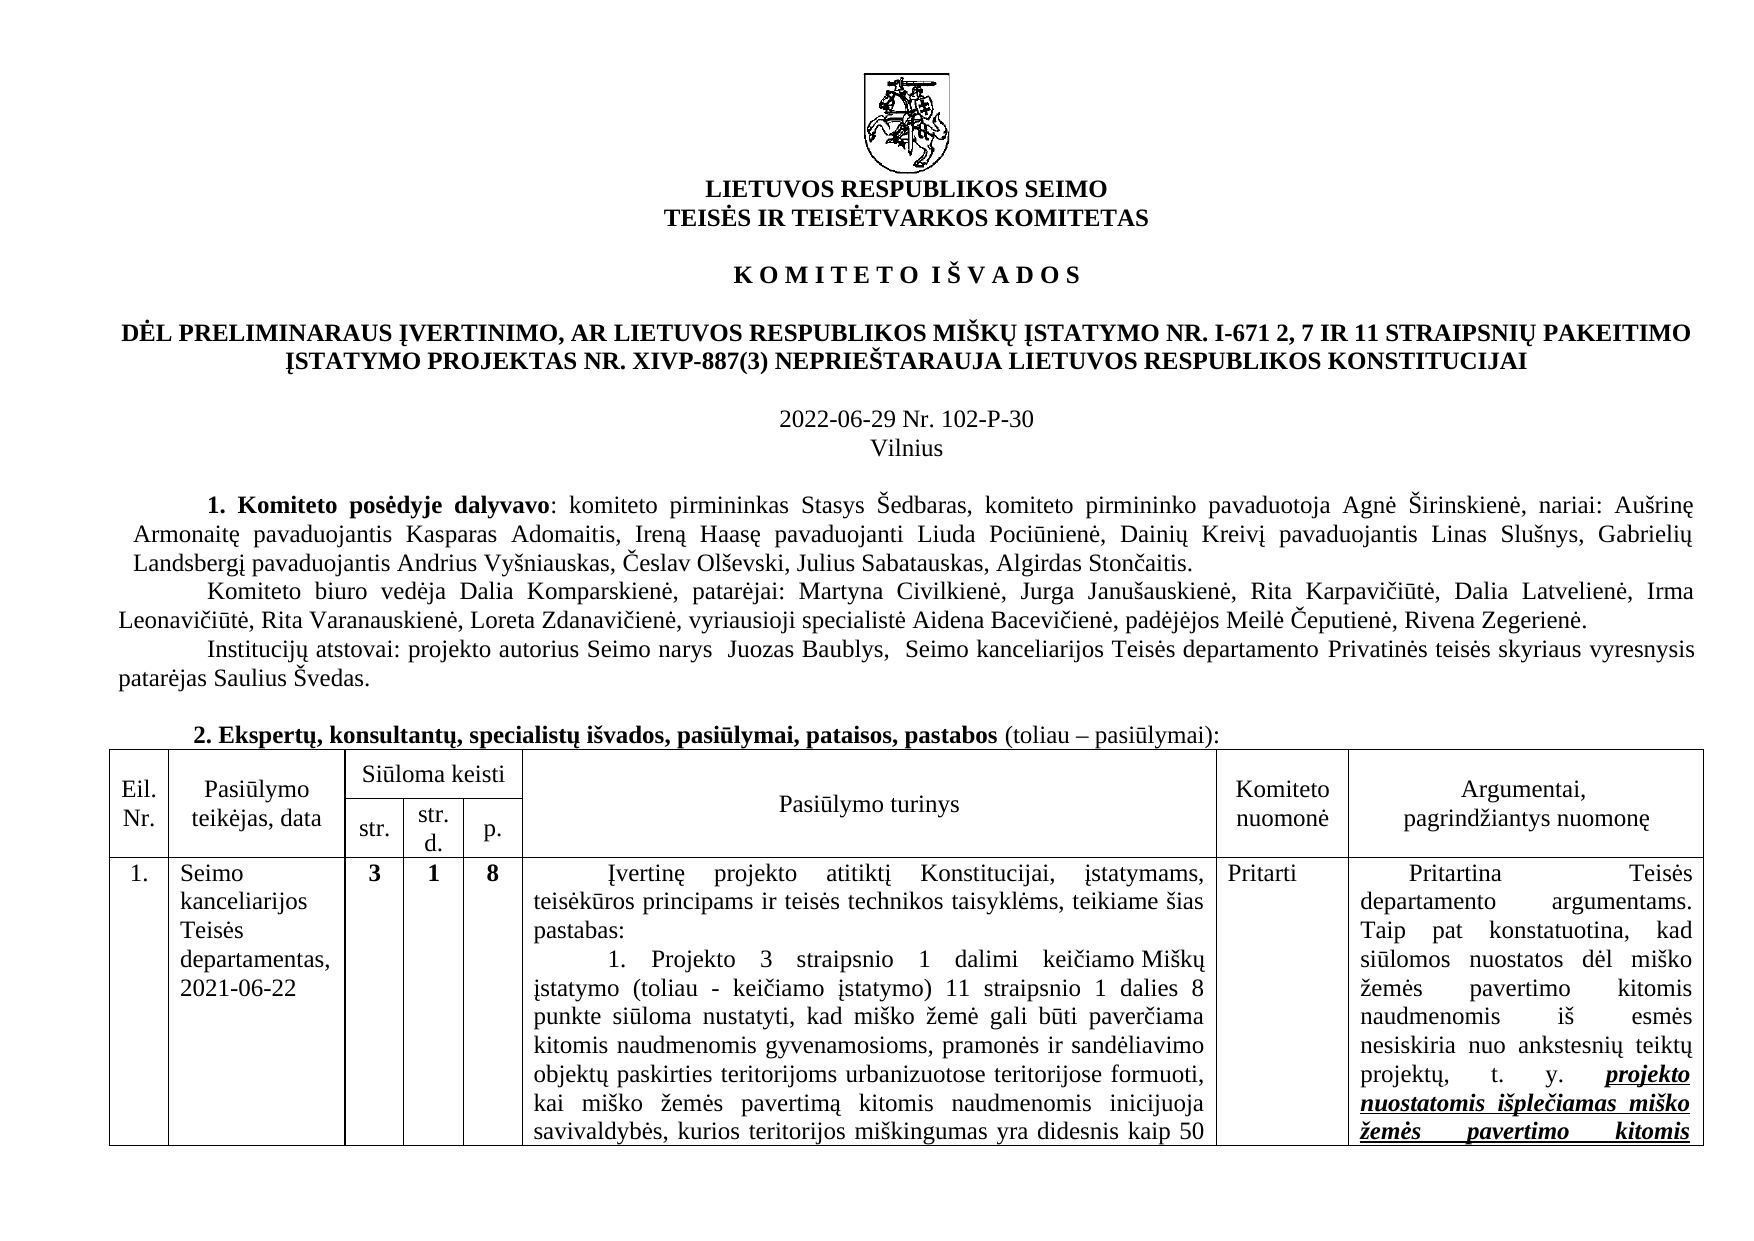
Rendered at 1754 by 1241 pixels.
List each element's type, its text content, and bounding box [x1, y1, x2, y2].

table_cell Pritarti [1217, 858, 1348, 1145]
text 1. Komiteto posėdyje dalyvavo: komiteto pirmininkas Stasys Šedbaras, komiteto pirmininko pavaduotoja Agnė Širinskienė, nariai: Aušrinę Armonaitę pavaduojantis Kasparas Adomaitis, Ireną Haasę pavaduojanti Liuda Pociūnienė, Dainių Kreivį pavaduojantis Linas Slušnys, Gabrielių Landsbergį pavaduojantis Andrius Vyšniauskas, Česlav Olševski, Julius Sabatauskas, Algirdas Stončaitis. [133, 490, 1695, 576]
table_header Pasiūlymo turinys [523, 750, 1216, 857]
table_cell Įvertinę projekto atitiktį Konstitucijai, įstatymams, teisėkūros principams ir teisės technikos taisyklėms, teikiame šias pastabas: 1. Projekto 3 straipsnio 1 dalimi keičiamo Miškų įstatymo (toliau - keičiamo įstatymo) 11 straipsnio 1 dalies 8 punkte siūloma nustatyti, kad miško žemė gali būti paverčiama kitomis naudmenomis gyvenamosioms, pramonės ir sandėliavimo objektų paskirties teritorijoms urbanizuotose teritorijose formuoti, kai miško žemės pavertimą kitomis naudmenomis inicijuoja savivaldybės, kurios teritorijos miškingumas yra didesnis kaip 50 [523, 858, 1216, 1145]
table_cell str. d. [404, 799, 463, 857]
text DĖL PRELIMINARAUS ĮVERTINIMO, AR LIETUVOS RESPUBLIKOS MIŠKŲ ĮSTATYMO NR. I-671 2, 7 IR 11 STRAIPSNIŲ PAKEITIMO ĮSTATYMO PROJEKTAS NR. XIVP-887(3) NEPRIEŠTARAUJA LIETUVOS RESPUBLIKOS KONSTITUCIJAI [118, 318, 1695, 375]
text Institucijų atstovai: projekto autorius Seimo narys Juozas Baublys, Seimo kanceliarijos Teisės departamento Privatinės teisės skyriaus vyresnysis patarėjas Saulius Švedas. [118, 634, 1695, 691]
table_header Komiteto nuomonė [1217, 750, 1348, 857]
table_header Eil. Nr. [110, 750, 168, 857]
text 2022-06-29 Nr. 102-P-30 [118, 404, 1695, 433]
table_header Pasiūlymo teikėjas, data [169, 750, 344, 857]
table_cell Pritartina Teisės departamento argumentams. Taip pat konstatuotina, kad siūlomos nuostatos dėl miško žemės pavertimo kitomis naudmenomis iš esmės nesiskiria nuo ankstesnių teiktų projektų, t. y. projekto nuostatomis išplečiamas miško žemės pavertimo kitomis [1349, 858, 1703, 1145]
subtitle 2. Ekspertų, konsultantų, specialistų išvados, pasiūlymai, pataisos, pastabos (toliau – pasiūlymai): [118, 720, 1695, 749]
text Komiteto biuro vedėja Dalia Komparskienė, patarėjai: Martyna Civilkienė, Jurga Janušauskienė, Rita Karpavičiūtė, Dalia Latvelienė, Irma Leonavičiūtė, Rita Varanauskienė, Loreta Zdanavičienė, vyriausioji specialistė Aidena Bacevičienė, padėjėjos Meilė Čeputienė, Rivena Zegerienė. [118, 576, 1695, 634]
table_cell Seimo kanceliarijos Teisės departamentas, 2021-06-22 [169, 858, 344, 1145]
text LIETUVOS RESPUBLIKOS SEIMO [118, 174, 1695, 203]
text Teisės ir teisėtvarkos komitetas [118, 203, 1695, 231]
text Vilnius [118, 433, 1695, 461]
table_cell 8 [464, 858, 522, 1145]
table_cell p. [464, 799, 522, 857]
table_cell 1 [404, 858, 463, 1145]
table_header Argumentai, pagrindžiantys nuomonę [1349, 750, 1703, 857]
table_cell 3 [346, 858, 403, 1145]
subtitle K O M I T E T O I Š V A D O S [118, 260, 1695, 289]
table_header Siūloma keisti [346, 750, 522, 798]
table_cell 1. [110, 858, 168, 1145]
table_cell str. [346, 799, 403, 857]
